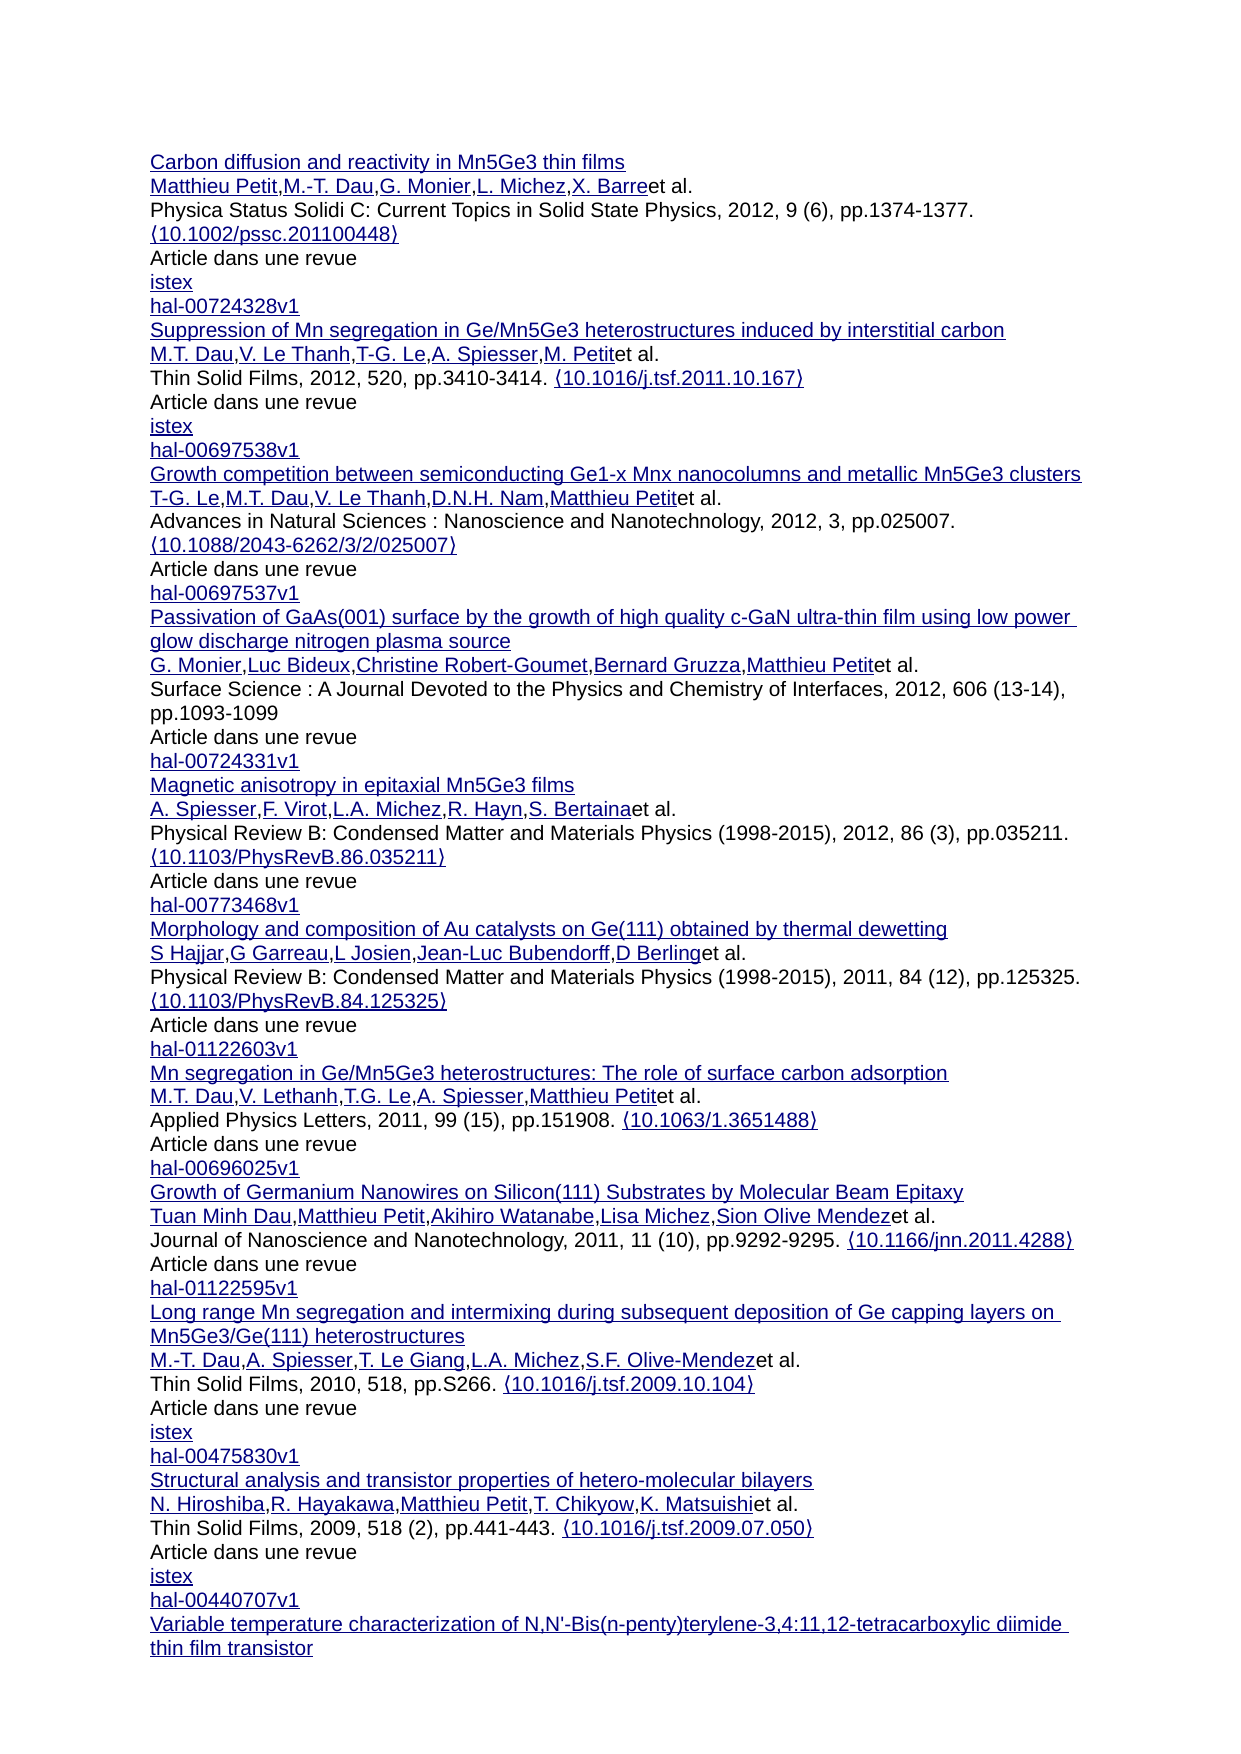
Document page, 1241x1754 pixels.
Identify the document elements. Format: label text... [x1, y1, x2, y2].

table_cell Variable temperature characterization of N,N'-Bis(n-penty)terylene-3,4:11,12-tetracarboxylic diimide thin film transistor [150, 1611, 1090, 1659]
table_cell Mn segregation in Ge/Mn5Ge3 heterostructures: The role of surface carbon adsorption M.T. Dau,V. Lethanh,T.G. Le,A. Spiesser,Matthieu Petitet al. Applied Physics Letters, 2011, 99 (15), pp.151908. ⟨10.1063/1.3651488⟩ Article dans une revue hal-00696025v1 [150, 1060, 1090, 1180]
table_cell Growth of Germanium Nanowires on Silicon(111) Substrates by Molecular Beam Epitaxy Tuan Minh Dau,Matthieu Petit,Akihiro Watanabe,Lisa Michez,Sion Olive Mendezet al. Journal of Nanoscience and Nanotechnology, 2011, 11 (10), pp.9292-9295. ⟨10.1166/jnn.2011.4288⟩ Article dans une revue hal-01122595v1 [150, 1180, 1090, 1300]
table_cell Morphology and composition of Au catalysts on Ge(111) obtained by thermal dewetting S Hajjar,G Garreau,L Josien,Jean-Luc Bubendorff,D Berlinget al. Physical Review B: Condensed Matter and Materials Physics (1998-2015), 2011, 84 (12), pp.125325. ⟨10.1103/PhysRevB.84.125325⟩ Article dans une revue hal-01122603v1 [150, 917, 1090, 1060]
table_cell Passivation of GaAs(001) surface by the growth of high quality c-GaN ultra-thin film using low power glow discharge nitrogen plasma source G. Monier,Luc Bideux,Christine Robert-Goumet,Bernard Gruzza,Matthieu Petitet al. Surface Science : A Journal Devoted to the Physics and Chemistry of Interfaces, 2012, 606 (13-14), pp.1093-1099 Article dans une revue hal-00724331v1 [150, 605, 1090, 773]
table_cell Long range Mn segregation and intermixing during subsequent deposition of Ge capping layers on Mn5Ge3/Ge(111) heterostructures M.-T. Dau,A. Spiesser,T. Le Giang,L.A. Michez,S.F. Olive-Mendezet al. Thin Solid Films, 2010, 518, pp.S266. ⟨10.1016/j.tsf.2009.10.104⟩ Article dans une revue istex hal-00475830v1 [150, 1300, 1090, 1468]
table_cell Growth competition between semiconducting Ge1-x Mnx nanocolumns and metallic Mn5Ge3 clusters T-G. Le,M.T. Dau,V. Le Thanh,D.N.H. Nam,Matthieu Petitet al. Advances in Natural Sciences : Nanoscience and Nanotechnology, 2012, 3, pp.025007. ⟨10.1088/2043-6262/3/2/025007⟩ Article dans une revue hal-00697537v1 [150, 461, 1090, 605]
table_cell Structural analysis and transistor properties of hetero-molecular bilayers N. Hiroshiba,R. Hayakawa,Matthieu Petit,T. Chikyow,K. Matsuishiet al. Thin Solid Films, 2009, 518 (2), pp.441-443. ⟨10.1016/j.tsf.2009.07.050⟩ Article dans une revue istex hal-00440707v1 [150, 1468, 1090, 1611]
table_cell Suppression of Mn segregation in Ge/Mn5Ge3 heterostructures induced by interstitial carbon M.T. Dau,V. Le Thanh,T-G. Le,A. Spiesser,M. Petitet al. Thin Solid Films, 2012, 520, pp.3410-3414. ⟨10.1016/j.tsf.2011.10.167⟩ Article dans une revue istex hal-00697538v1 [150, 318, 1090, 461]
table_cell Carbon diffusion and reactivity in Mn5Ge3 thin films Matthieu Petit,M.-T. Dau,G. Monier,L. Michez,X. Barreet al. Physica Status Solidi C: Current Topics in Solid State Physics, 2012, 9 (6), pp.1374-1377. ⟨10.1002/pssc.201100448⟩ Article dans une revue istex hal-00724328v1 [150, 150, 1090, 318]
table_cell Magnetic anisotropy in epitaxial Mn5Ge3 films A. Spiesser,F. Virot,L.A. Michez,R. Hayn,S. Bertainaet al. Physical Review B: Condensed Matter and Materials Physics (1998-2015), 2012, 86 (3), pp.035211. ⟨10.1103/PhysRevB.86.035211⟩ Article dans une revue hal-00773468v1 [150, 773, 1090, 917]
